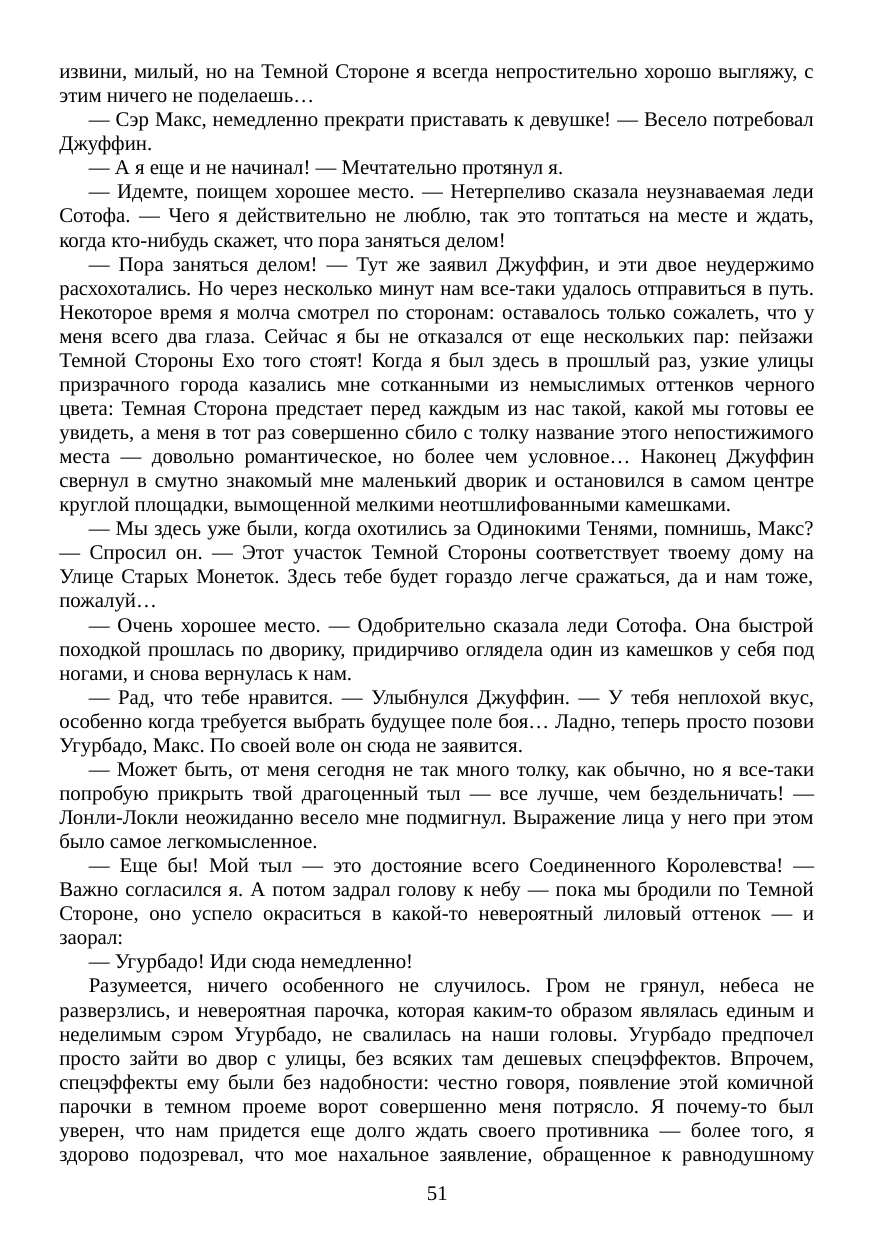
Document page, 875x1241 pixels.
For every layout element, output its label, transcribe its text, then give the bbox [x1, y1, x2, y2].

text — Может быть, от меня сегодня не так много толку, как обычно, но я все-таки попробую прикрыть твой драгоценный тыл — все лучше, чем бездельничать! — Лонли-Локли неожиданно весело мне подмигнул. Выражение лица у него при этом было самое легкомысленное. [59, 757, 815, 853]
text — Угурбадо! Иди сюда немедленно! [59, 949, 815, 973]
text извини, милый, но на Темной Стороне я всегда непростительно хорошо выгляжу, с этим ничего не поделаешь… [59, 59, 815, 107]
text — Идемте, поищем хорошее место. — Нетерпеливо сказала неузнаваемая леди Сотофа. — Чего я действительно не люблю, так это топтаться на месте и ждать, когда кто-нибудь скажет, что пора заняться делом! [59, 179, 815, 252]
text — Еще бы! Мой тыл — это достояние всего Соединенного Королевства! — Важно согласился я. А потом задрал голову к небу — пока мы бродили по Темной Стороне, оно успело окраситься в какой-то невероятный лиловый оттенок — и заорал: [59, 853, 815, 949]
text Разумеется, ничего особенного не случилось. Гром не грянул, небеса не разверзлись, и невероятная парочка, которая каким-то образом являлась единым и неделимым сэром Угурбадо, не свалилась на наши головы. Угурбадо предпочел просто зайти во двор с улицы, без всяких там дешевых спецэффектов. Впрочем, спецэффекты ему были без надобности: честно говоря, появление этой комичной парочки в темном проеме ворот совершенно меня потрясло. Я почему-то был уверен, что нам придется еще долго ждать своего противника — более того, я здорово подозревал, что мое нахальное заявление, обращенное к равнодушному [59, 973, 815, 1166]
text — Сэр Макс, немедленно прекрати приставать к девушке! — Весело потребовал Джуффин. [59, 107, 815, 155]
text — Мы здесь уже были, когда охотились за Одинокими Тенями, помнишь, Макс? — Спросил он. — Этот участок Темной Стороны соответствует твоему дому на Улице Старых Монеток. Здесь тебе будет гораздо легче сражаться, да и нам тоже, пожалуй… [59, 516, 815, 612]
text — Пора заняться делом! — Тут же заявил Джуффин, и эти двое неудержимо расхохотались. Но через несколько минут нам все-таки удалось отправиться в путь. Некоторое время я молча смотрел по сторонам: оставалось только сожалеть, что у меня всего два глаза. Сейчас я бы не отказался от еще нескольких пар: пейзажи Темной Стороны Ехо того стоят! Когда я был здесь в прошлый раз, узкие улицы призрачного города казались мне сотканными из немыслимых оттенков черного цвета: Темная Сторона предстает перед каждым из нас такой, какой мы готовы ее увидеть, а меня в тот раз совершенно сбило с толку название этого непостижимого места — довольно романтическое, но более чем условное… Наконец Джуффин свернул в смутно знакомый мне маленький дворик и остановился в самом центре круглой площадки, вымощенной мелкими неотшлифованными камешками. [59, 252, 815, 516]
text — А я еще и не начинал! — Мечтательно протянул я. [59, 155, 815, 179]
text — Очень хорошее место. — Одобрительно сказала леди Сотофа. Она быстрой походкой прошлась по дворику, придирчиво оглядела один из камешков у себя под ногами, и снова вернулась к нам. [59, 612, 815, 685]
text — Рад, что тебе нравится. — Улыбнулся Джуффин. — У тебя неплохой вкус, особенно когда требуется выбрать будущее поле боя… Ладно, теперь просто позови Угурбадо, Макс. По своей воле он сюда не заявится. [59, 685, 815, 757]
